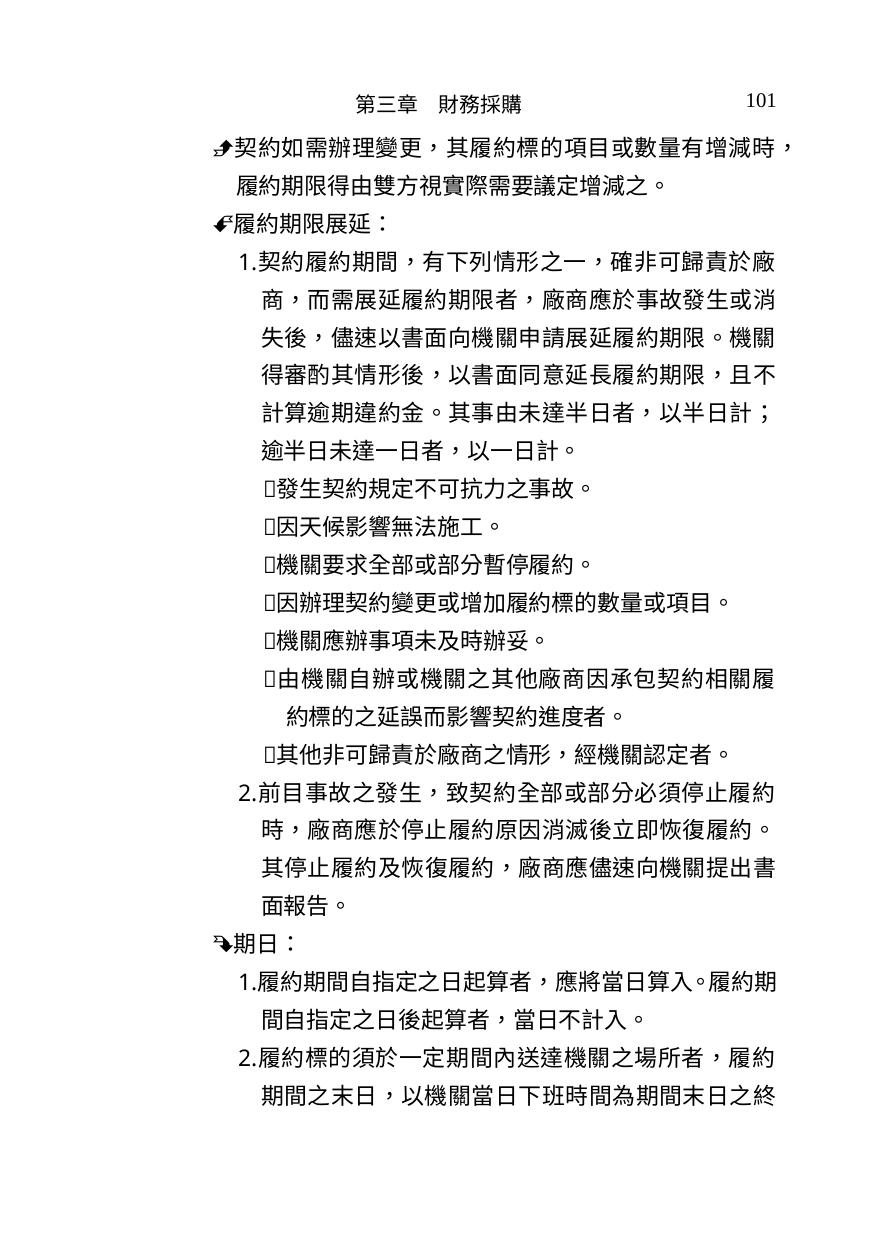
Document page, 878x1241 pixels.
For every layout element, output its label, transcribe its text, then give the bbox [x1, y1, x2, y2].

text 其他非可歸責於廠商之情形，經機關認定者。 [263, 734, 777, 772]
text 機關應辦事項未及時辦妥。 [263, 620, 777, 658]
text 由機關自辦或機關之其他廠商因承包契約相關履約標的之延誤而影響契約進度者。 [263, 658, 777, 734]
text 因天候影響無法施工。 [263, 507, 777, 544]
text 1.契約履約期間，有下列情形之一，確非可歸責於廠商，而需展延履約期限者，廠商應於事故發生或消失後，儘速以書面向機關申請展延履約期限。機關得審酌其情形後，以書面同意延長履約期限，且不計算逾期違約金。其事由未達半日者，以半日計；逾半日未達一日者，以一日計。 [238, 241, 777, 469]
text 發生契約規定不可抗力之事故。 [263, 469, 777, 507]
text 2.履約標的須於一定期間內送達機關之場所者，履約期間之末日，以機關當日下班時間為期間末日之終 [238, 1037, 777, 1113]
text 2.前目事故之發生，致契約全部或部分必須停止履約時，廠商應於停止履約原因消滅後立即恢復履約。其停止履約及恢復履約，廠商應儘速向機關提出書面報告。 [238, 772, 777, 924]
text 契約如需辦理變更，其履約標的項目或數量有增減時，履約期限得由雙方視實際需要議定增減之。 [213, 127, 777, 203]
text 1.履約期間自指定之日起算者，應將當日算入。履約期間自指定之日後起算者，當日不計入。 [238, 962, 777, 1037]
text 因辦理契約變更或增加履約標的數量或項目。 [263, 582, 777, 620]
text 履約期限展延： [213, 203, 777, 241]
text 機關要求全部或部分暫停履約。 [263, 544, 777, 582]
text 期日： [213, 924, 777, 962]
